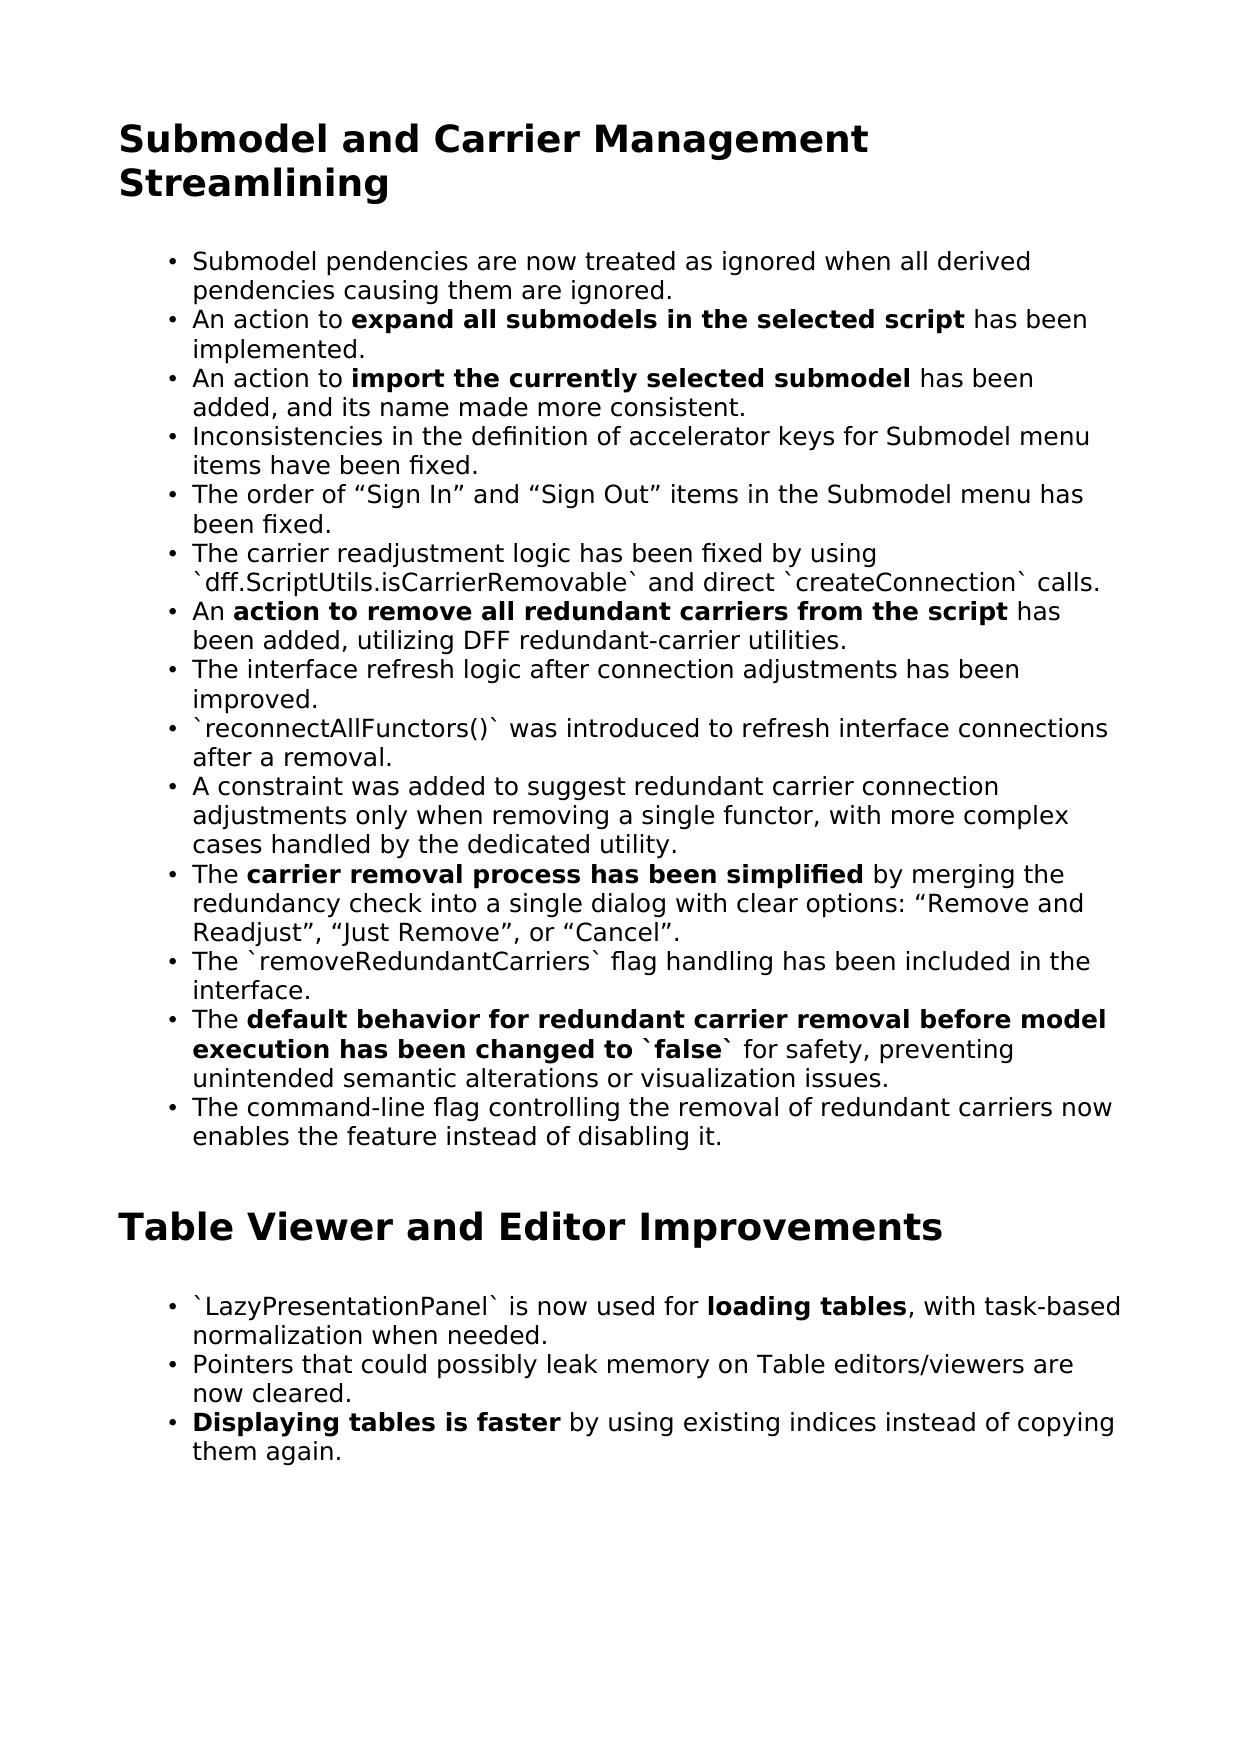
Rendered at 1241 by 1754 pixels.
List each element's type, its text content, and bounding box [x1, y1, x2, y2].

subtitle Submodel and Carrier Management Streamlining [118, 118, 1122, 205]
list `LazyPresentationPanel` is now used for loading tables, with task-based normalization when needed. [177, 1292, 1122, 1350]
list The order of “Sign In” and “Sign Out” items in the Submodel menu has been fixed. [177, 481, 1122, 539]
list A constraint was added to suggest redundant carrier connection adjustments only when removing a single functor, with more complex cases handled by the dedicated utility. [177, 772, 1122, 860]
list Submodel pendencies are now treated as ignored when all derived pendencies causing them are ignored. [177, 247, 1122, 306]
list An action to remove all redundant carriers from the script has been added, utilizing DFF redundant-carrier utilities. [177, 597, 1122, 656]
list The carrier removal process has been simplified by merging the redundancy check into a single dialog with clear options: “Remove and Readjust”, “Just Remove”, or “Cancel”. [177, 860, 1122, 947]
list An action to expand all submodels in the selected script has been implemented. [177, 306, 1122, 364]
list The carrier readjustment logic has been fixed by using `dff.ScriptUtils.isCarrierRemovable` and direct `createConnection` calls. [177, 539, 1122, 597]
list Inconsistencies in the definition of accelerator keys for Submodel menu items have been fixed. [177, 422, 1122, 481]
list Pointers that could possibly leak memory on Table editors/viewers are now cleared. [177, 1350, 1122, 1408]
list The interface refresh logic after connection adjustments has been improved. [177, 656, 1122, 714]
subtitle Table Viewer and Editor Improvements [118, 1206, 1122, 1250]
list `reconnectAllFunctors()` was introduced to refresh interface connections after a removal. [177, 714, 1122, 772]
list An action to import the currently selected submodel has been added, and its name made more consistent. [177, 364, 1122, 422]
list The `removeRedundantCarriers` flag handling has been included in the interface. [177, 947, 1122, 1006]
list Displaying tables is faster by using existing indices instead of copying them again. [177, 1408, 1122, 1467]
list The default behavior for redundant carrier removal before model execution has been changed to `false` for safety, preventing unintended semantic alterations or visualization issues. [177, 1006, 1122, 1093]
list The command-line flag controlling the removal of redundant carriers now enables the feature instead of disabling it. [177, 1093, 1122, 1152]
